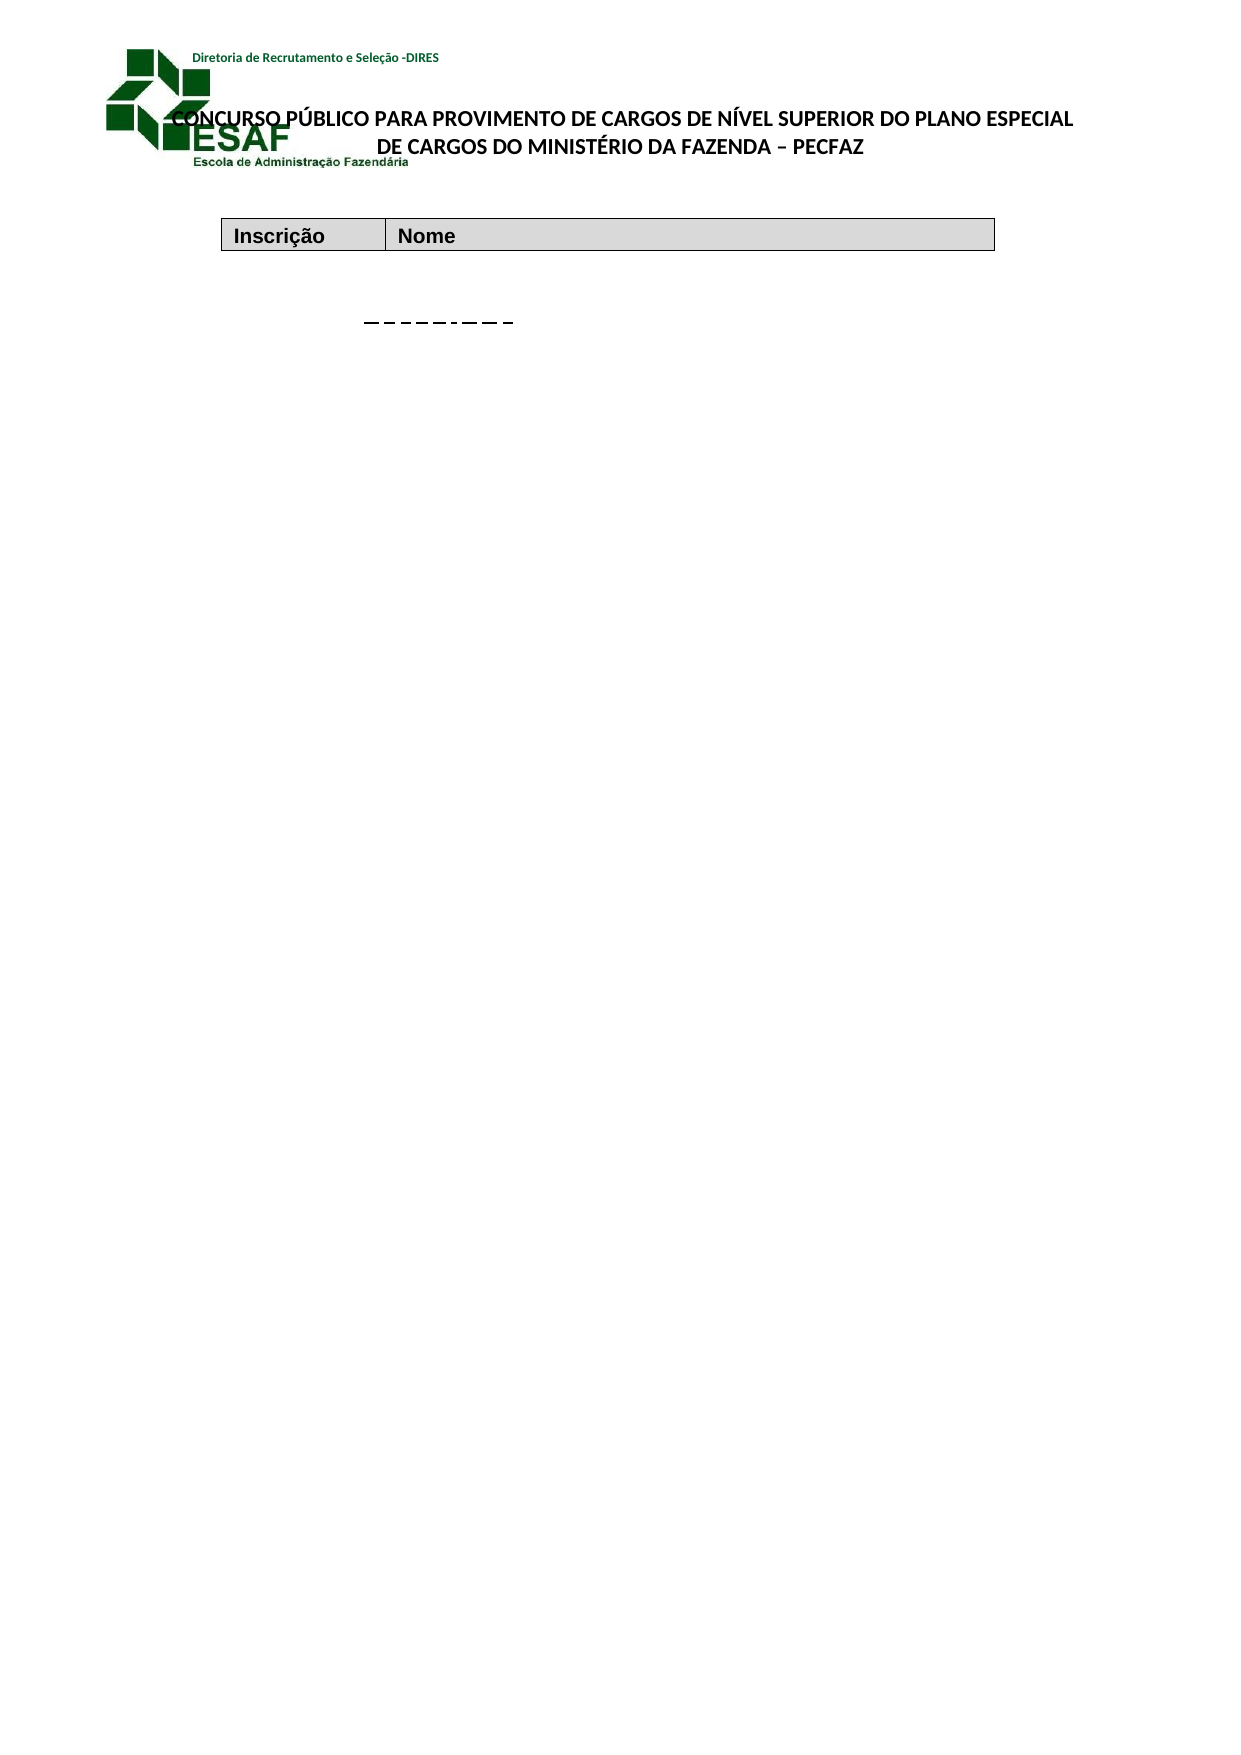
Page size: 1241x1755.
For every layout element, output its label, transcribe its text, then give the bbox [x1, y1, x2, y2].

table_header Inscrição [222, 219, 385, 250]
table_header Nome [386, 219, 994, 250]
